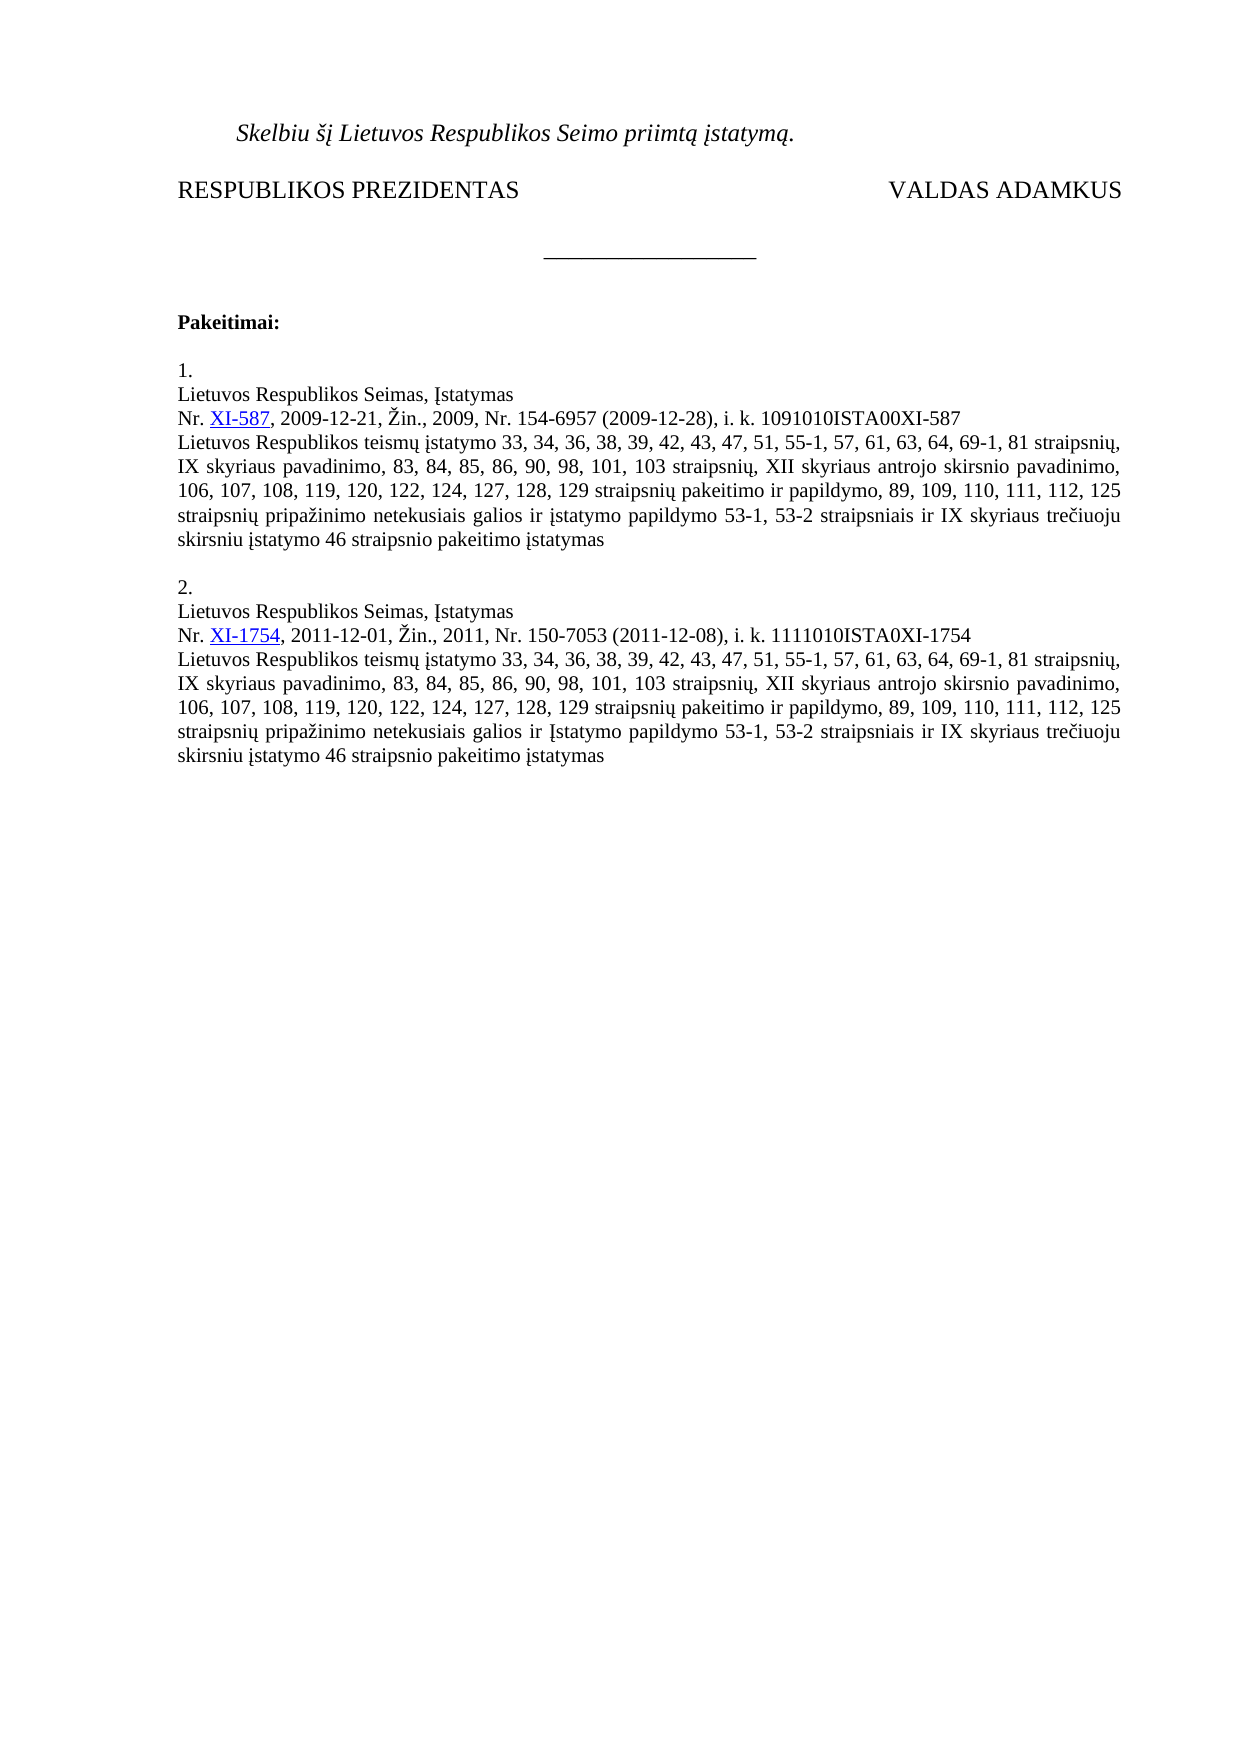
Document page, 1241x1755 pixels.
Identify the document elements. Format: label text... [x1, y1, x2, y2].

text Skelbiu šį Lietuvos Respublikos Seimo priimtą įstatymą. [177, 118, 1122, 147]
text Nr. XI-1754, 2011-12-01, Žin., 2011, Nr. 150-7053 (2011-12-08), i. k. 1111010ISTA0XI-1754 [177, 623, 1122, 647]
text Lietuvos Respublikos Seimas, Įstatymas [177, 599, 1122, 623]
text Lietuvos Respublikos Seimas, Įstatymas [177, 382, 1122, 406]
text Lietuvos Respublikos teismų įstatymo 33, 34, 36, 38, 39, 42, 43, 47, 51, 55-1, 57, 61, 63, 64, 69-1, 81 straipsnių, IX skyriaus pavadinimo, 83, 84, 85, 86, 90, 98, 101, 103 straipsnių, XII skyriaus antrojo skirsnio pavadinimo, 106, 107, 108, 119, 120, 122, 124, 127, 128, 129 straipsnių pakeitimo ir papildymo, 89, 109, 110, 111, 112, 125 straipsnių pripažinimo netekusiais galios ir įstatymo papildymo 53-1, 53-2 straipsniais ir IX skyriaus trečiuoju skirsniu įstatymo 46 straipsnio pakeitimo įstatymas [177, 430, 1122, 551]
text _________________ [177, 233, 1122, 262]
text 2. [177, 575, 1122, 599]
text 1. [177, 358, 1122, 382]
text Pakeitimai: [177, 310, 1122, 334]
text RESPUBLIKOS PREZIDENTAS VALDAS ADAMKUS [177, 176, 1122, 204]
text Lietuvos Respublikos teismų įstatymo 33, 34, 36, 38, 39, 42, 43, 47, 51, 55-1, 57, 61, 63, 64, 69-1, 81 straipsnių, IX skyriaus pavadinimo, 83, 84, 85, 86, 90, 98, 101, 103 straipsnių, XII skyriaus antrojo skirsnio pavadinimo, 106, 107, 108, 119, 120, 122, 124, 127, 128, 129 straipsnių pakeitimo ir papildymo, 89, 109, 110, 111, 112, 125 straipsnių pripažinimo netekusiais galios ir Įstatymo papildymo 53-1, 53-2 straipsniais ir IX skyriaus trečiuoju skirsniu įstatymo 46 straipsnio pakeitimo įstatymas [177, 647, 1122, 767]
text Nr. XI-587, 2009-12-21, Žin., 2009, Nr. 154-6957 (2009-12-28), i. k. 1091010ISTA00XI-587 [177, 406, 1122, 430]
